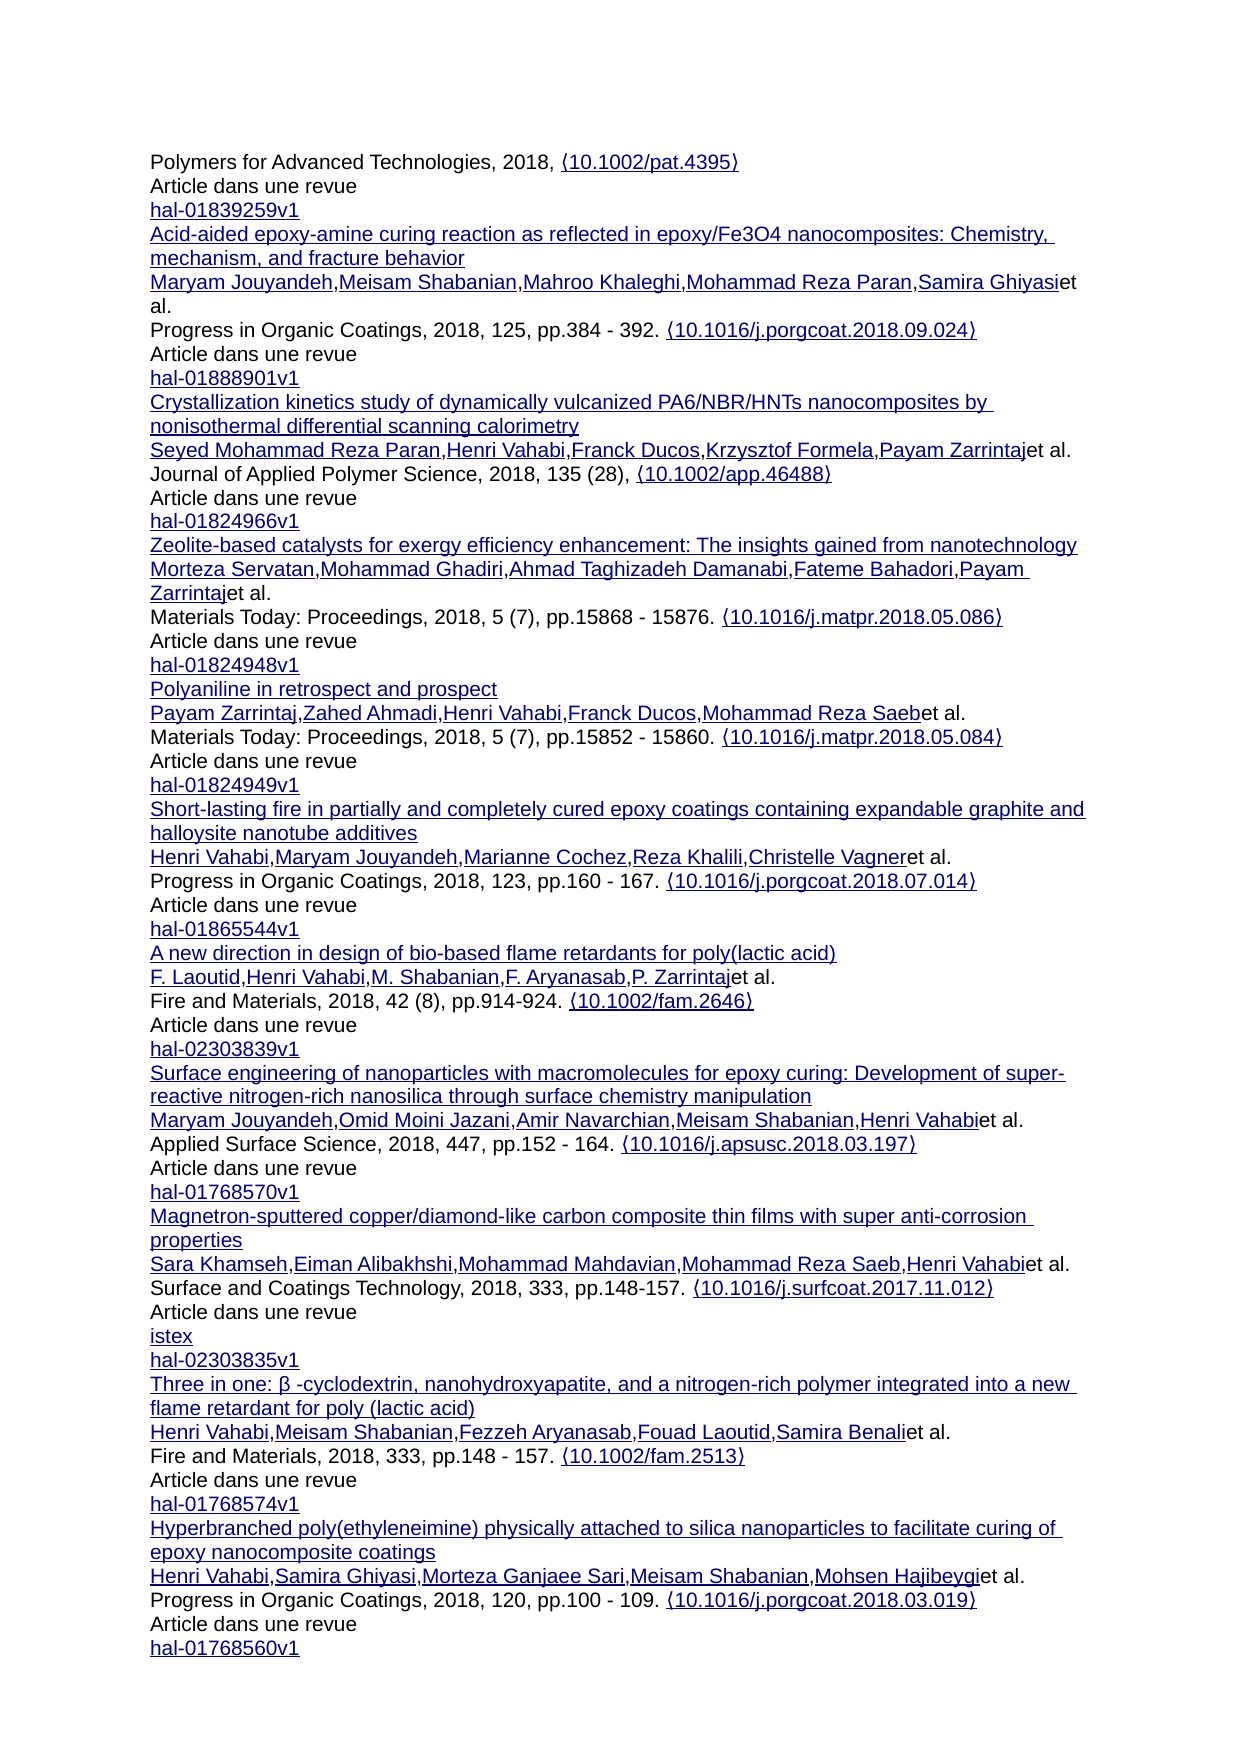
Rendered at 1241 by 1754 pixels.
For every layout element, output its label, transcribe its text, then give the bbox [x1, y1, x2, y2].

table_cell Hyperbranched poly(ethyleneimine) physically attached to silica nanoparticles to facilitate curing of epoxy nanocomposite coatings Henri Vahabi,Samira Ghiyasi,Morteza Ganjaee Sari,Meisam Shabanian,Mohsen Hajibeygiet al. Progress in Organic Coatings, 2018, 120, pp.100 - 109. ⟨10.1016/j.porgcoat.2018.03.019⟩ Article dans une revue hal-01768560v1 [150, 1516, 1090, 1659]
table_cell Magnetron-sputtered copper/diamond-like carbon composite thin films with super anti-corrosion properties Sara Khamseh,Eiman Alibakhshi,Mohammad Mahdavian,Mohammad Reza Saeb,Henri Vahabiet al. Surface and Coatings Technology, 2018, 333, pp.148-157. ⟨10.1016/j.surfcoat.2017.11.012⟩ Article dans une revue istex hal-02303835v1 [150, 1204, 1090, 1372]
table_cell Surface engineering of nanoparticles with macromolecules for epoxy curing: Development of super-reactive nitrogen-rich nanosilica through surface chemistry manipulation Maryam Jouyandeh,Omid Moini Jazani,Amir Navarchian,Meisam Shabanian,Henri Vahabiet al. Applied Surface Science, 2018, 447, pp.152 - 164. ⟨10.1016/j.apsusc.2018.03.197⟩ Article dans une revue hal-01768570v1 [150, 1060, 1090, 1204]
table_cell Zeolite-based catalysts for exergy efficiency enhancement: The insights gained from nanotechnology Morteza Servatan,Mohammad Ghadiri,Ahmad Taghizadeh Damanabi,Fateme Bahadori,Payam Zarrintajet al. Materials Today: Proceedings, 2018, 5 (7), pp.15868 - 15876. ⟨10.1016/j.matpr.2018.05.086⟩ Article dans une revue hal-01824948v1 [150, 533, 1090, 677]
table_cell A new direction in design of bio-based flame retardants for poly(lactic acid) F. Laoutid,Henri Vahabi,M. Shabanian,F. Aryanasab,P. Zarrintajet al. Fire and Materials, 2018, 42 (8), pp.914-924. ⟨10.1002/fam.2646⟩ Article dans une revue hal-02303839v1 [150, 941, 1090, 1060]
table_cell Three in one: β -cyclodextrin, nanohydroxyapatite, and a nitrogen-rich polymer integrated into a new flame retardant for poly (lactic acid) Henri Vahabi,Meisam Shabanian,Fezzeh Aryanasab,Fouad Laoutid,Samira Benaliet al. Fire and Materials, 2018, 333, pp.148 - 157. ⟨10.1002/fam.2513⟩ Article dans une revue hal-01768574v1 [150, 1372, 1090, 1516]
table_cell Polymers for Advanced Technologies, 2018, ⟨10.1002/pat.4395⟩ Article dans une revue hal-01839259v1 [150, 150, 1090, 222]
table_cell Acid-aided epoxy-amine curing reaction as reflected in epoxy/Fe3O4 nanocomposites: Chemistry, mechanism, and fracture behavior Maryam Jouyandeh,Meisam Shabanian,Mahroo Khaleghi,Mohammad Reza Paran,Samira Ghiyasiet al. Progress in Organic Coatings, 2018, 125, pp.384 - 392. ⟨10.1016/j.porgcoat.2018.09.024⟩ Article dans une revue hal-01888901v1 [150, 222, 1090, 389]
table_cell Polyaniline in retrospect and prospect Payam Zarrintaj,Zahed Ahmadi,Henri Vahabi,Franck Ducos,Mohammad Reza Saebet al. Materials Today: Proceedings, 2018, 5 (7), pp.15852 - 15860. ⟨10.1016/j.matpr.2018.05.084⟩ Article dans une revue hal-01824949v1 [150, 677, 1090, 797]
table_cell Short-lasting fire in partially and completely cured epoxy coatings containing expandable graphite and halloysite nanotube additives Henri Vahabi,Maryam Jouyandeh,Marianne Cochez,Reza Khalili,Christelle Vagneret al. Progress in Organic Coatings, 2018, 123, pp.160 - 167. ⟨10.1016/j.porgcoat.2018.07.014⟩ Article dans une revue hal-01865544v1 [150, 797, 1090, 941]
table_cell Crystallization kinetics study of dynamically vulcanized PA6/NBR/HNTs nanocomposites by nonisothermal differential scanning calorimetry Seyed Mohammad Reza Paran,Henri Vahabi,Franck Ducos,Krzysztof Formela,Payam Zarrintajet al. Journal of Applied Polymer Science, 2018, 135 (28), ⟨10.1002/app.46488⟩ Article dans une revue hal-01824966v1 [150, 390, 1090, 533]
